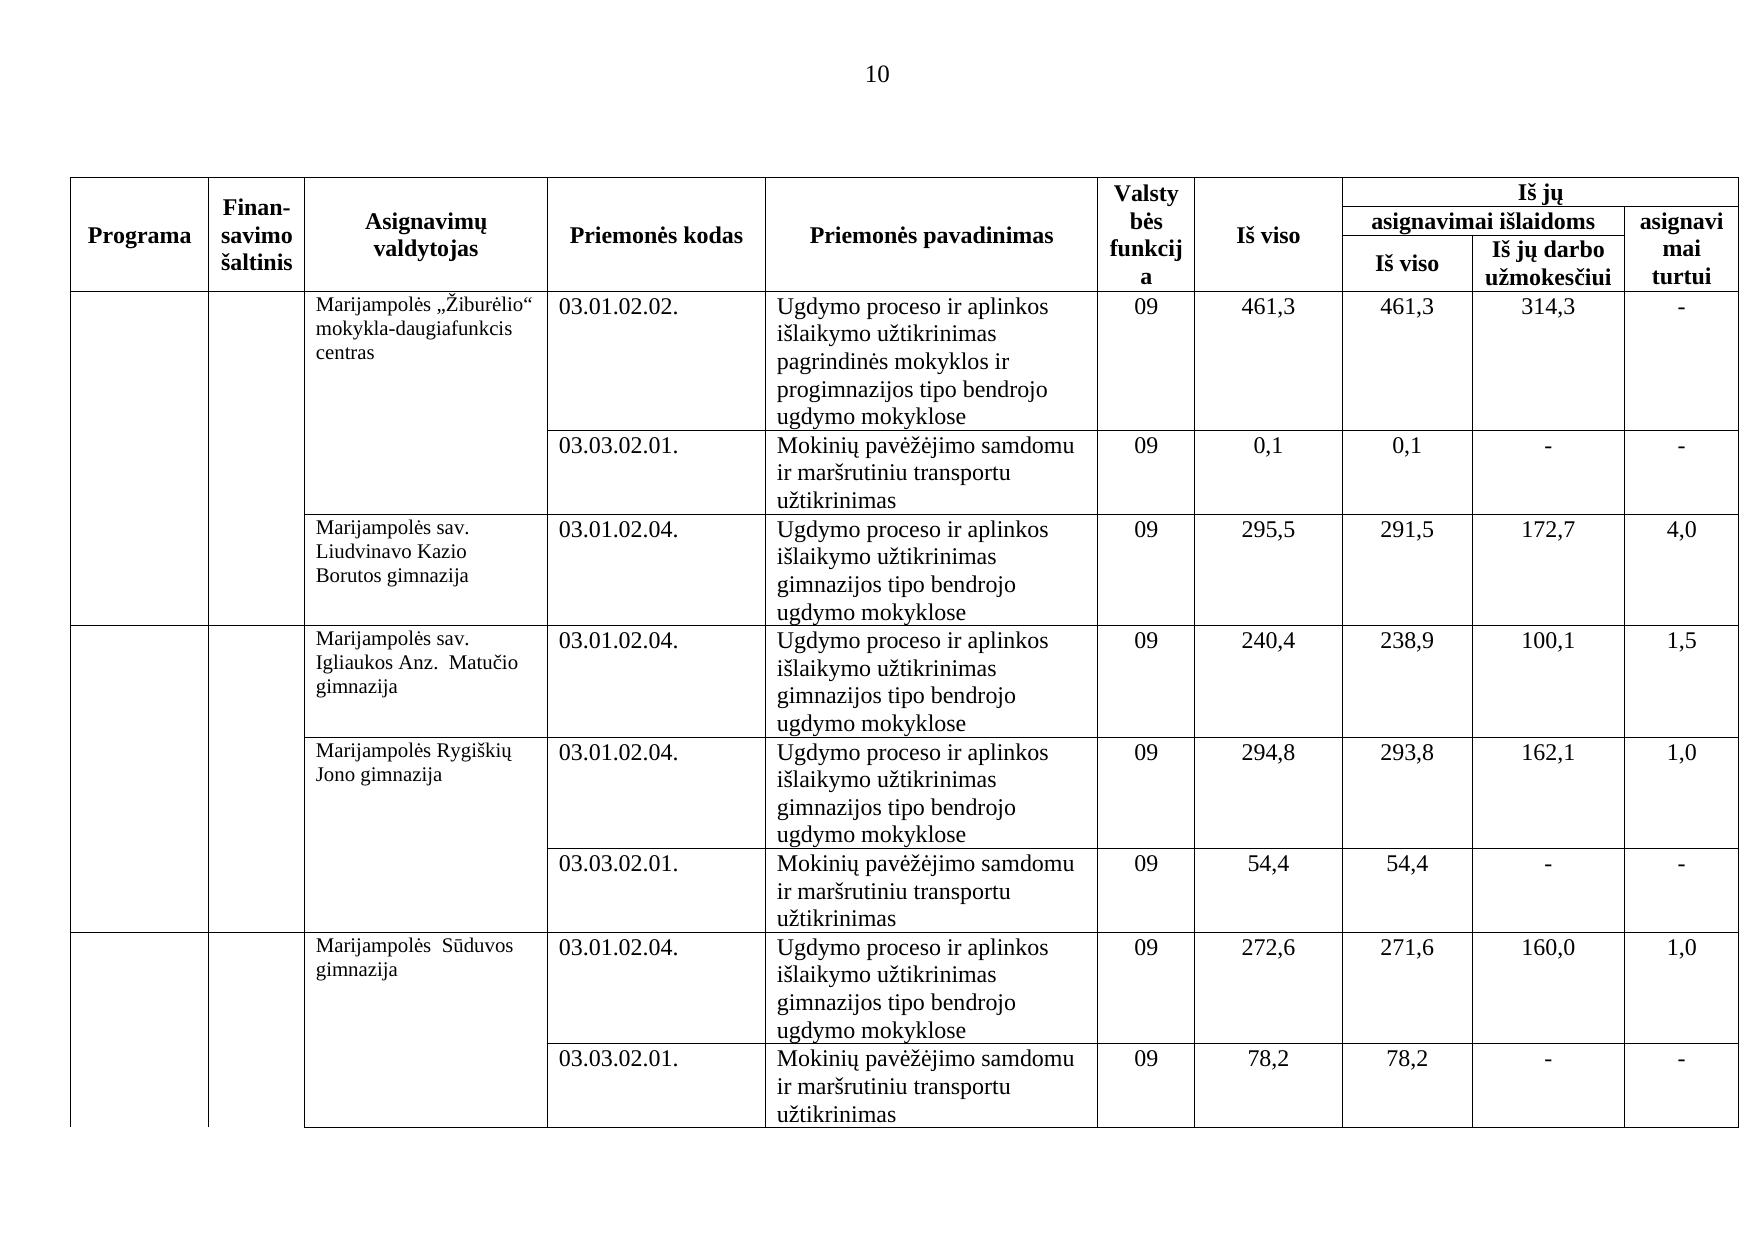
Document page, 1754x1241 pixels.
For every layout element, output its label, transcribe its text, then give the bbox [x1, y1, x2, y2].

table_cell 03.03.02.01. [548, 1044, 765, 1127]
table_cell 03.03.02.01. [548, 431, 765, 514]
table_cell 03.01.02.04. [548, 933, 765, 1043]
table_cell 54,4 [1343, 849, 1472, 932]
table_cell Marijampolės Sūduvos gimnazija [305, 933, 547, 1043]
table_cell 238,9 [1343, 626, 1472, 737]
table_cell 09 [1098, 738, 1194, 848]
table_cell [209, 514, 304, 625]
table_cell - [1625, 1044, 1738, 1127]
table_cell Mokinių pavėžėjimo samdomu ir maršrutiniu transportu užtikrinimas [766, 431, 1097, 514]
table_cell [71, 737, 208, 848]
table_cell [209, 430, 304, 514]
table_cell Ugdymo proceso ir aplinkos išlaikymo užtikrinimas gimnazijos tipo bendrojo ugdymo mokyklose [766, 626, 1097, 737]
table_cell [71, 1043, 208, 1127]
table_cell - [1625, 292, 1738, 430]
table_cell 294,8 [1195, 738, 1342, 848]
table_cell 09 [1098, 431, 1194, 514]
table_cell 461,3 [1343, 292, 1472, 430]
table_cell 4,0 [1625, 515, 1738, 625]
table_cell 03.01.02.04. [548, 738, 765, 848]
table_header Finan-savimo šaltinis [209, 178, 304, 291]
table_cell 1,0 [1625, 738, 1738, 848]
table_header Asignavimų valdytojas [305, 178, 547, 291]
table_cell [305, 1043, 547, 1127]
table_cell [71, 292, 208, 430]
table_cell [305, 848, 547, 932]
table_cell 291,5 [1343, 515, 1472, 625]
table_cell 09 [1098, 1044, 1194, 1127]
table_cell 0,1 [1195, 431, 1342, 514]
table_cell Ugdymo proceso ir aplinkos išlaikymo užtikrinimas pagrindinės mokyklos ir progimnazijos tipo bendrojo ugdymo mokyklose [766, 292, 1097, 430]
table_cell 09 [1098, 515, 1194, 625]
table_header Valstybės funkcija [1098, 178, 1194, 291]
table_cell 09 [1098, 626, 1194, 737]
table_cell [209, 292, 304, 430]
table_cell 295,5 [1195, 515, 1342, 625]
table_cell Mokinių pavėžėjimo samdomu ir maršrutiniu transportu užtikrinimas [766, 1044, 1097, 1127]
table_cell [71, 626, 208, 737]
table_cell 293,8 [1343, 738, 1472, 848]
table_cell Marijampolės sav. Igliaukos Anz. Matučio gimnazija [305, 626, 547, 737]
table_cell - [1473, 431, 1624, 514]
table_cell 240,4 [1195, 626, 1342, 737]
table_cell Ugdymo proceso ir aplinkos išlaikymo užtikrinimas gimnazijos tipo bendrojo ugdymo mokyklose [766, 738, 1097, 848]
table_cell 03.03.02.01. [548, 849, 765, 932]
table_cell [305, 430, 547, 514]
table_cell Marijampolės „Žiburėlio“ mokykla-daugiafunkcis centras [305, 292, 547, 430]
table_cell asignavimai išlaidoms [1343, 207, 1624, 234]
table_cell Marijampolės sav. Liudvinavo Kazio Borutos gimnazija [305, 515, 547, 625]
table_cell 272,6 [1195, 933, 1342, 1043]
table_cell 03.01.02.02. [548, 292, 765, 430]
table_cell [209, 626, 304, 737]
table_cell Marijampolės Rygiškių Jono gimnazija [305, 738, 547, 848]
table_cell 03.01.02.04. [548, 515, 765, 625]
table_cell asignavimai turtui įsigyti [1625, 207, 1738, 291]
table_cell 78,2 [1195, 1044, 1342, 1127]
table_header Priemonės kodas [548, 178, 765, 291]
table_cell [209, 1043, 304, 1127]
table_cell 461,3 [1195, 292, 1342, 430]
table_cell [209, 737, 304, 848]
table_header Iš jų [1343, 178, 1738, 206]
table_cell - [1625, 431, 1738, 514]
table_cell 162,1 [1473, 738, 1624, 848]
table_cell 1,0 [1625, 933, 1738, 1043]
table_cell Ugdymo proceso ir aplinkos išlaikymo užtikrinimas gimnazijos tipo bendrojo ugdymo mokyklose [766, 515, 1097, 625]
table_cell 09 [1098, 849, 1194, 932]
table_cell Iš viso [1343, 236, 1472, 291]
table_cell [209, 933, 304, 1043]
table_header Priemonės pavadinimas [766, 178, 1097, 291]
table_cell - [1473, 1044, 1624, 1127]
table_cell 09 [1098, 933, 1194, 1043]
table_cell 100,1 [1473, 626, 1624, 737]
table_cell 03.01.02.04. [548, 626, 765, 737]
table_cell Ugdymo proceso ir aplinkos išlaikymo užtikrinimas gimnazijos tipo bendrojo ugdymo mokyklose [766, 933, 1097, 1043]
table_cell [209, 848, 304, 932]
table_cell 172,7 [1473, 515, 1624, 625]
table_cell - [1473, 849, 1624, 932]
table_cell 0,1 [1343, 431, 1472, 514]
table_cell [71, 514, 208, 625]
table_cell 54,4 [1195, 849, 1342, 932]
table_cell 160,0 [1473, 933, 1624, 1043]
table_cell [71, 848, 208, 932]
table_cell 09 [1098, 292, 1194, 430]
table_header Programa [71, 178, 208, 291]
table_cell Iš jų darbo užmokesčiui [1473, 236, 1624, 291]
table_cell 78,2 [1343, 1044, 1472, 1127]
table_cell Mokinių pavėžėjimo samdomu ir maršrutiniu transportu užtikrinimas [766, 849, 1097, 932]
table_cell 271,6 [1343, 933, 1472, 1043]
table_cell - [1625, 849, 1738, 932]
table_cell [71, 933, 208, 1043]
table_cell [71, 430, 208, 514]
table_cell 1,5 [1625, 626, 1738, 737]
table_header Iš viso [1195, 178, 1342, 291]
table_cell 314,3 [1473, 292, 1624, 430]
